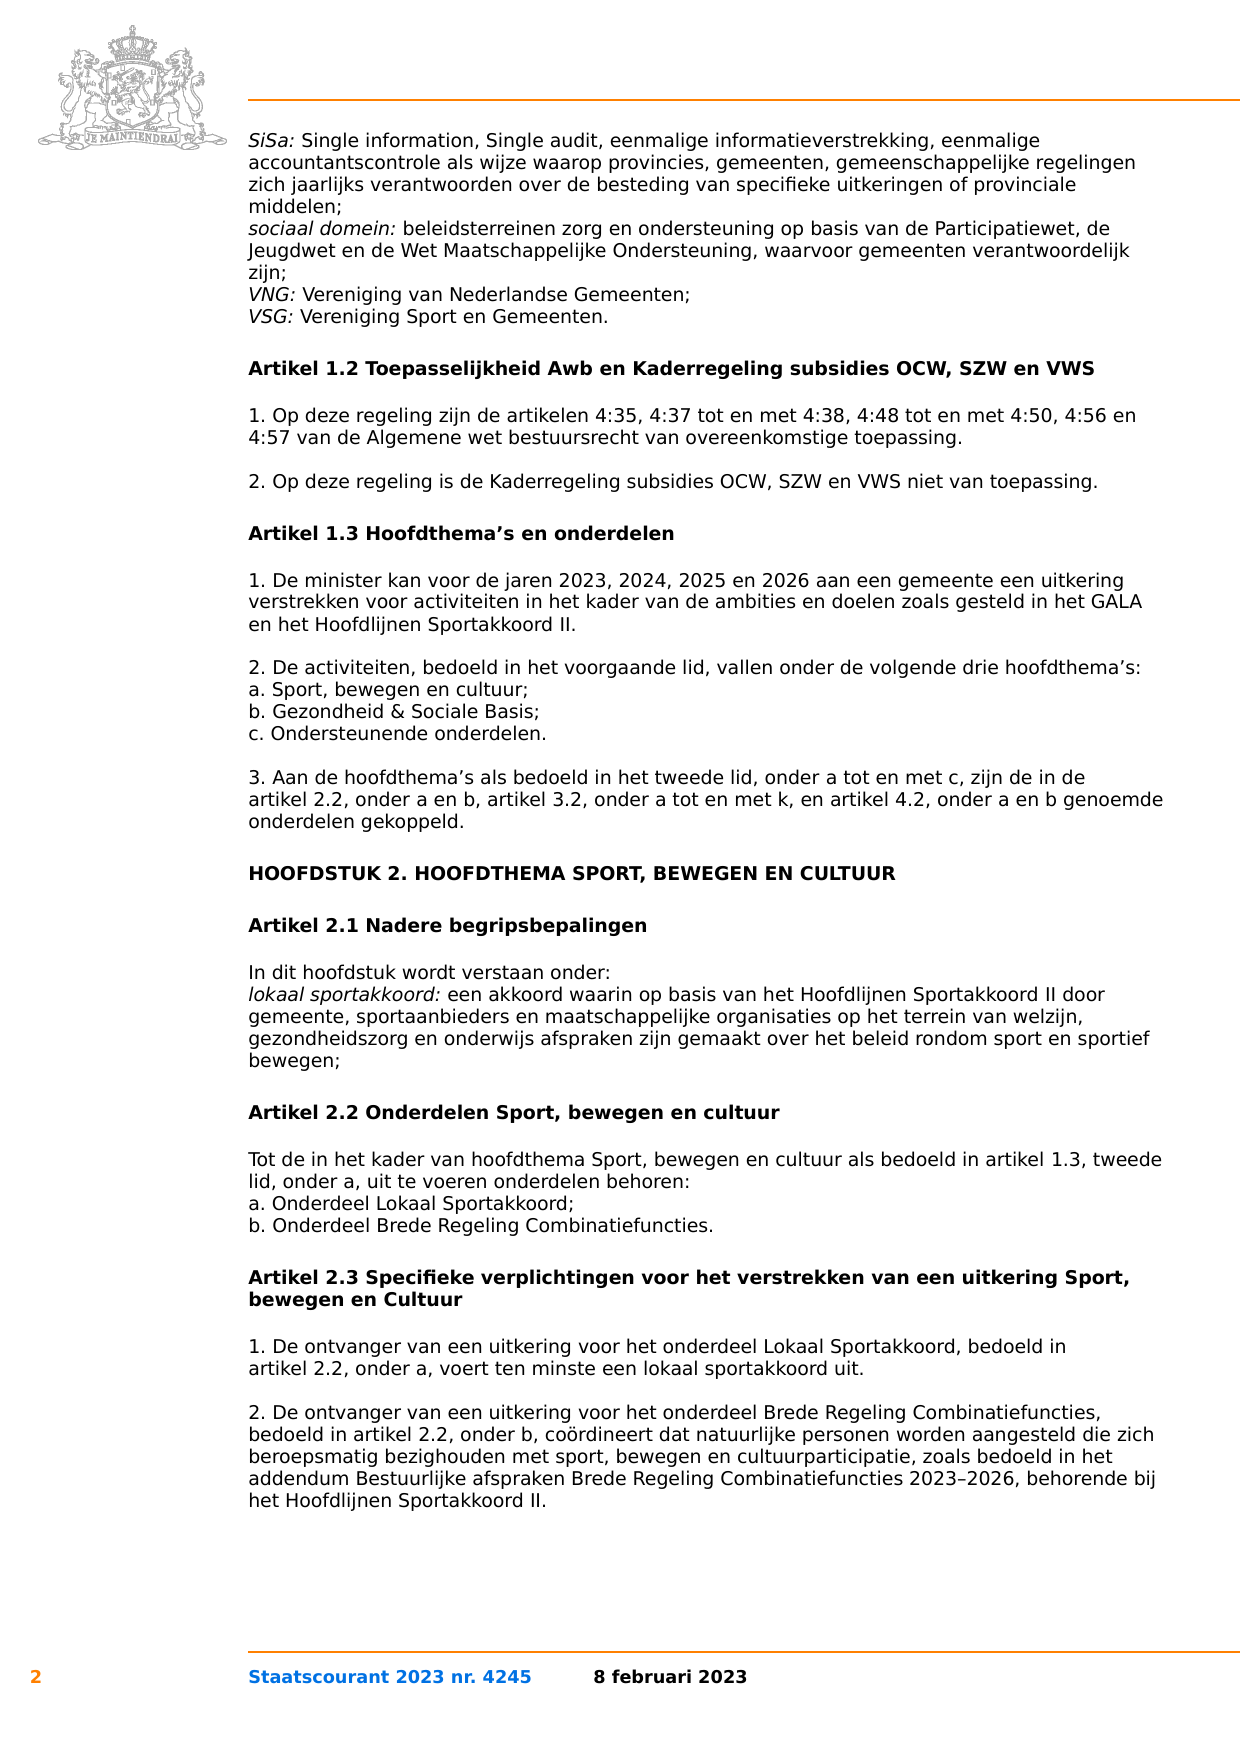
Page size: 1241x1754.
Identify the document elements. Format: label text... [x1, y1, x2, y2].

subtitle Artikel 2.3 Specifieke verplichtingen voor het verstrekken van een uitkering Sport, bewegen en Cultuur [248, 1267, 1163, 1311]
text b. Onderdeel Brede Regeling Combinatiefuncties. [248, 1215, 1163, 1237]
subtitle Artikel 2.1 Nadere begripsbepalingen [248, 915, 1163, 937]
picture [38, 25, 227, 150]
text sociaal domein: beleidsterreinen zorg en ondersteuning op basis van de Participatiewet, de Jeugdwet en de Wet Maatschappelijke Ondersteuning, waarvoor gemeenten verantwoordelijk zijn; [248, 218, 1163, 284]
subtitle Artikel 1.3 Hoofdthema’s en onderdelen [248, 522, 1163, 544]
text VNG: Vereniging van Nederlandse Gemeenten; [248, 284, 1163, 306]
text b. Gezondheid & Sociale Basis; [248, 701, 1163, 723]
subtitle HOOFDSTUK 2. HOOFDTHEMA SPORT, BEWEGEN EN CULTUUR [248, 863, 1163, 885]
text lokaal sportakkoord: een akkoord waarin op basis van het Hoofdlijnen Sportakkoord II door gemeente, sportaanbieders en maatschappelijke organisaties op het terrein van welzijn, gezondheidszorg en onderwijs afspraken zijn gemaakt over het beleid rondom sport en sportief bewegen; [248, 984, 1163, 1072]
text 2. De ontvanger van een uitkering voor het onderdeel Brede Regeling Combinatiefuncties, bedoeld in artikel 2.2, onder b, coördineert dat natuurlijke personen worden aangesteld die zich beroepsmatig bezighouden met sport, bewegen en cultuurparticipatie, zoals bedoeld in het addendum Bestuurlijke afspraken Brede Regeling Combinatiefuncties 2023–2026, behorende bij het Hoofdlijnen Sportakkoord II. [248, 1402, 1163, 1511]
subtitle Artikel 1.2 Toepasselijkheid Awb en Kaderregeling subsidies OCW, SZW en VWS [248, 358, 1163, 380]
text VSG: Vereniging Sport en Gemeenten. [248, 306, 1163, 328]
text 1. Op deze regeling zijn de artikelen 4:35, 4:37 tot en met 4:38, 4:48 tot en met 4:50, 4:56 en 4:57 van de Algemene wet bestuursrecht van overeenkomstige toepassing. [248, 405, 1163, 449]
text In dit hoofdstuk wordt verstaan onder: [248, 962, 1163, 984]
subtitle Artikel 2.2 Onderdelen Sport, bewegen en cultuur [248, 1102, 1163, 1124]
text 1. De minister kan voor de jaren 2023, 2024, 2025 en 2026 aan een gemeente een uitkering verstrekken voor activiteiten in het kader van de ambities en doelen zoals gesteld in het GALA en het Hoofdlijnen Sportakkoord II. [248, 569, 1163, 635]
text 1. De ontvanger van een uitkering voor het onderdeel Lokaal Sportakkoord, bedoeld in artikel 2.2, onder a, voert ten minste een lokaal sportakkoord uit. [248, 1336, 1163, 1380]
text 2. Op deze regeling is de Kaderregeling subsidies OCW, SZW en VWS niet van toepassing. [248, 471, 1163, 492]
text SiSa: Single information, Single audit, eenmalige informatieverstrekking, eenmalige accountantscontrole als wijze waarop provincies, gemeenten, gemeenschappelijke regelingen zich jaarlijks verantwoorden over de besteding van specifieke uitkeringen of provinciale middelen; [248, 130, 1163, 218]
text a. Sport, bewegen en cultuur; [248, 679, 1163, 701]
text 3. Aan de hoofdthema’s als bedoeld in het tweede lid, onder a tot en met c, zijn de in de artikel 2.2, onder a en b, artikel 3.2, onder a tot en met k, en artikel 4.2, onder a en b genoemde onderdelen gekoppeld. [248, 767, 1163, 833]
text c. Ondersteunende onderdelen. [248, 723, 1163, 745]
text 2. De activiteiten, bedoeld in het voorgaande lid, vallen onder de volgende drie hoofdthema’s: [248, 657, 1163, 679]
text a. Onderdeel Lokaal Sportakkoord; [248, 1193, 1163, 1215]
text Tot de in het kader van hoofdthema Sport, bewegen en cultuur als bedoeld in artikel 1.3, tweede lid, onder a, uit te voeren onderdelen behoren: [248, 1149, 1163, 1193]
